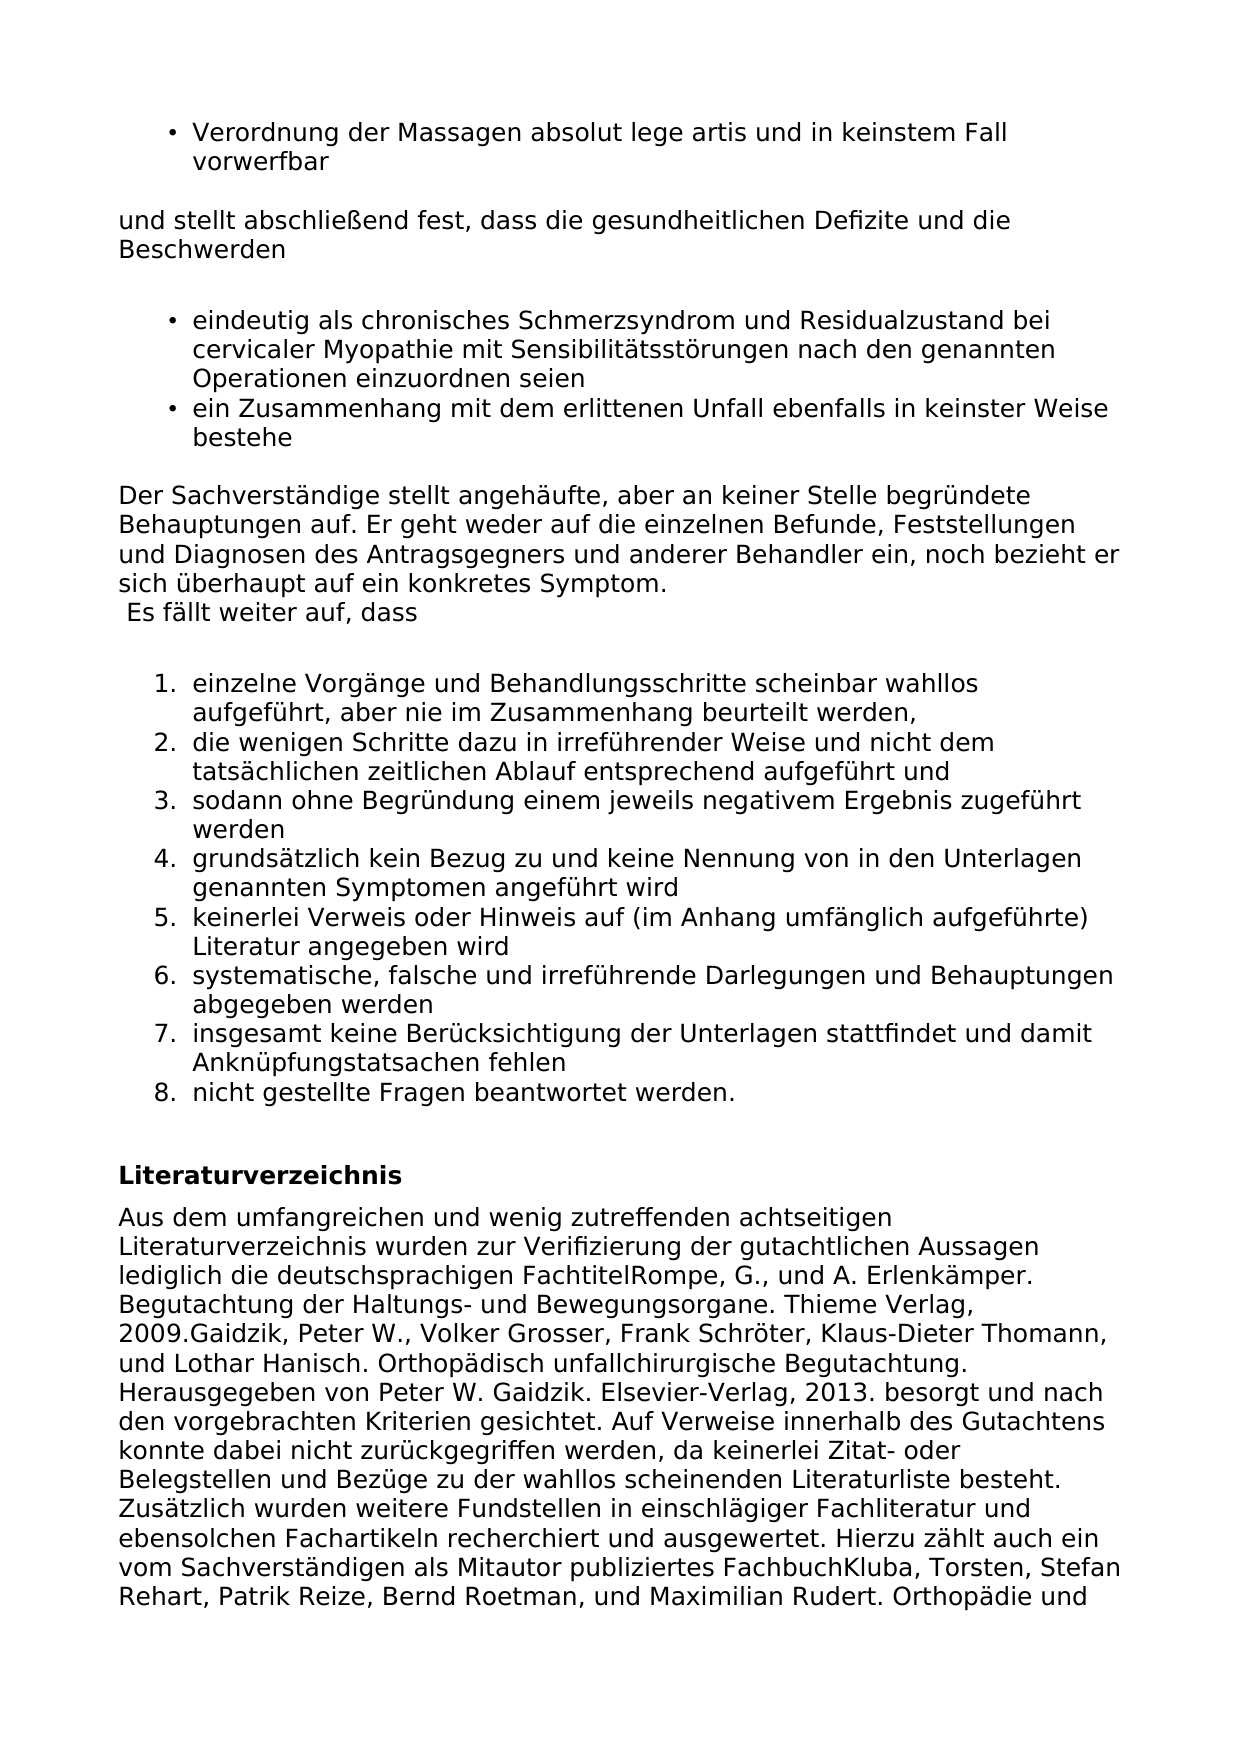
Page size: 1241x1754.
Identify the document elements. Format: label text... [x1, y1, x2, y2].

list keinerlei Verweis oder Hinweis auf (im Anhang umfänglich aufgeführte) Literatur angegeben wird [177, 903, 1122, 961]
text Aus dem umfangreichen und wenig zutreffenden achtseitigen Literaturverzeichnis wurden zur Verifizierung der gutachtlichen Aussagen lediglich die deutschsprachigen FachtitelRompe, G., und A. Erlenkämper. Begutachtung der Haltungs- und Bewegungsorgane. Thieme Verlag, 2009.Gaidzik, Peter W., Volker Grosser, Frank Schröter, Klaus-Dieter Thomann, und Lothar Hanisch. Orthopädisch unfallchirurgische Begutachtung. Herausgegeben von Peter W. Gaidzik. Elsevier-Verlag, 2013. besorgt und nach den vorgebrachten Kriterien gesichtet. Auf Verweise innerhalb des Gutachtens konnte dabei nicht zurückgegriffen werden, da keinerlei Zitat- oder Belegstellen und Bezüge zu der wahllos scheinenden Literaturliste besteht. Zusätzlich wurden weitere Fundstellen in einschlägiger Fachliteratur und ebensolchen Fachartikeln recherchiert und ausgewertet. Hierzu zählt auch ein vom Sachverständigen als Mitautor publiziertes FachbuchKluba, Torsten, Stefan Rehart, Patrik Reize, Bernd Roetman, und Maximilian Rudert. Orthopädie und [118, 1203, 1122, 1611]
list ein Zusammenhang mit dem erlittenen Unfall ebenfalls in keinster Weise bestehe [177, 394, 1122, 452]
list die wenigen Schritte dazu in irreführender Weise und nicht dem tatsächlichen zeitlichen Ablauf entsprechend aufgeführt und [177, 728, 1122, 786]
subtitle Literaturverzeichnis [118, 1161, 1122, 1191]
list nicht gestellte Fragen beantwortet werden. [177, 1078, 1122, 1107]
list sodann ohne Begründung einem jeweils negativem Ergebnis zugeführt werden [177, 786, 1122, 844]
list insgesamt keine Berücksichtigung der Unterlagen stattfindet und damit Anknüpfungstatsachen fehlen [177, 1019, 1122, 1078]
list systematische, falsche und irreführende Darlegungen und Behauptungen abgegeben werden [177, 961, 1122, 1019]
list eindeutig als chronisches Schmerzsyndrom und Residualzustand bei cervicaler Myopathie mit Sensibilitätsstörungen nach den genannten Operationen einzuordnen seien [177, 306, 1122, 394]
text Der Sachverständige stellt angehäufte, aber an keiner Stelle begründete Behauptungen auf. Er geht weder auf die einzelnen Befunde, Feststellungen und Diagnosen des Antragsgegners und anderer Behandler ein, noch bezieht er sich überhaupt auf ein konkretes Symptom. Es fällt weiter auf, dass [118, 482, 1122, 627]
list grundsätzlich kein Bezug zu und keine Nennung von in den Unterlagen genannten Symptomen angeführt wird [177, 844, 1122, 903]
text und stellt abschließend fest, dass die gesundheitlichen Defizite und die Beschwerden [118, 206, 1122, 264]
list Verordnung der Massagen absolut lege artis und in keinstem Fall vorwerfbar [177, 118, 1122, 176]
list einzelne Vorgänge und Behandlungsschritte scheinbar wahllos aufgeführt, aber nie im Zusammenhang beurteilt werden, [177, 669, 1122, 728]
